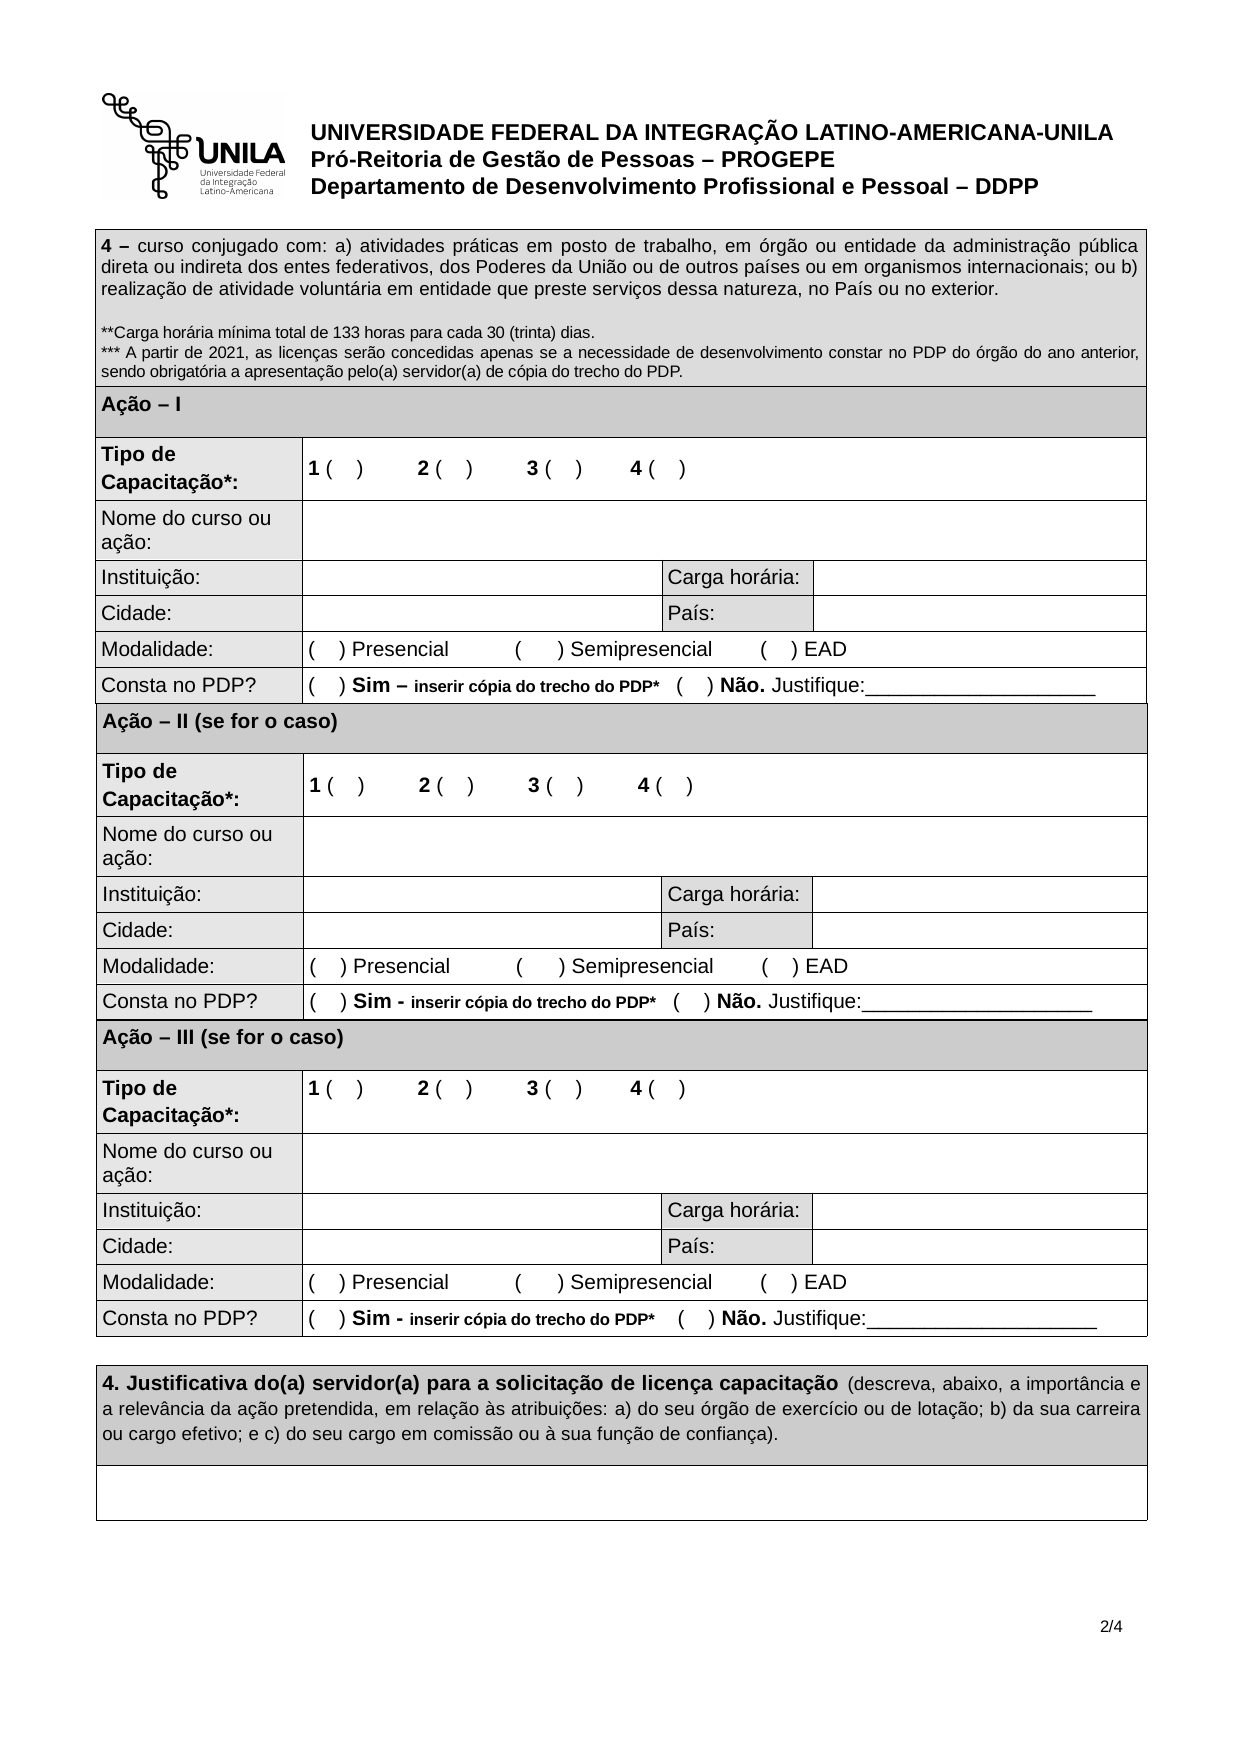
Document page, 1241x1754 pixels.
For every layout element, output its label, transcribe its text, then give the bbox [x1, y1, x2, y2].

table_cell [304, 877, 661, 912]
table_cell [303, 561, 662, 595]
table_header Ação – II (se for o caso) [97, 704, 1147, 753]
table_cell Modalidade: [97, 1265, 302, 1300]
table_cell ( ) Presencial ( ) Semipresencial ( ) EAD [303, 1265, 1147, 1300]
table_cell Instituição: [97, 877, 303, 912]
table_header Ação – III (se for o caso) [97, 1021, 1147, 1070]
table_cell País: [663, 596, 813, 631]
table_cell [813, 913, 1147, 948]
table_cell País: [662, 1230, 812, 1264]
table_cell Cidade: [96, 596, 302, 631]
table_header 4. Justificativa do(a) servidor(a) para a solicitação de licença capacitação (descreva, abaixo, a importância e a relevância da ação pretendida, em relação às atribuições: a) do seu órgão de exercício ou de lotação; b) da sua carreira ou cargo efetivo; e c) do seu cargo em comissão ou à sua função de confiança). [97, 1366, 1147, 1465]
table_cell País: [662, 913, 812, 948]
table_cell Tipo de Capacitação*: [97, 1071, 302, 1133]
table_cell [813, 1230, 1147, 1264]
table_cell 1 ( ) 2 ( ) 3 ( ) 4 ( ) [303, 1071, 1147, 1133]
table_cell [303, 1134, 1147, 1193]
table_cell [813, 877, 1147, 912]
table_cell Modalidade: [96, 632, 302, 667]
table_cell ( ) Sim - inserir cópia do trecho do PDP* ( ) Não. Justifique:____________________ [303, 1301, 1147, 1336]
table_cell [813, 1194, 1147, 1228]
table_cell Nome do curso ou ação: [97, 1134, 302, 1193]
table_cell [97, 1466, 1147, 1520]
table_cell [304, 913, 661, 948]
table_cell 1 ( ) 2 ( ) 3 ( ) 4 ( ) [303, 438, 1146, 500]
table_cell ( ) Presencial ( ) Semipresencial ( ) EAD [304, 949, 1147, 983]
table_cell Consta no PDP? [97, 985, 303, 1019]
table_cell Carga horária: [662, 1194, 812, 1228]
table_cell Instituição: [97, 1194, 302, 1228]
table_cell Carga horária: [662, 877, 812, 912]
table_cell Tipo de Capacitação*: [96, 438, 302, 500]
table_cell Cidade: [97, 913, 303, 948]
table_header 4 – curso conjugado com: a) atividades práticas em posto de trabalho, em órgão ou entidade da administração pública direta ou indireta dos entes federativos, dos Poderes da União ou de outros países ou em organismos internacionais; ou b) realização de atividade voluntária em entidade que preste serviços dessa natureza, no País ou no exterior. **Carga horária mínima total de 133 horas para cada 30 (trinta) dias. *** A partir de 2021, as licenças serão concedidas apenas se a necessidade de desenvolvimento constar no PDP do órgão do ano anterior, sendo obrigatória a apresentação pelo(a) servidor(a) de cópia do trecho do PDP. [96, 230, 1146, 386]
table_cell ( ) Sim – inserir cópia do trecho do PDP* ( ) Não. Justifique:____________________ [303, 668, 1146, 703]
table_cell [814, 561, 1146, 595]
table_cell ( ) Presencial ( ) Semipresencial ( ) EAD [303, 632, 1146, 667]
table_cell Carga horária: [663, 561, 813, 595]
table_cell [303, 596, 662, 631]
table_cell 1 ( ) 2 ( ) 3 ( ) 4 ( ) [304, 754, 1147, 816]
table_cell [303, 1194, 661, 1228]
table_cell Nome do curso ou ação: [96, 501, 302, 559]
table_cell [814, 596, 1146, 631]
table_cell [303, 501, 1146, 559]
table_cell Ação – I [96, 387, 1146, 437]
table_cell Instituição: [96, 561, 302, 595]
table_cell [303, 1230, 661, 1264]
picture [102, 93, 285, 199]
table_cell Consta no PDP? [96, 668, 302, 703]
table_cell [304, 817, 1147, 876]
table_cell Modalidade: [97, 949, 303, 983]
table_cell Nome do curso ou ação: [97, 817, 303, 876]
table_cell Tipo de Capacitação*: [97, 754, 303, 816]
table_cell Consta no PDP? [97, 1301, 302, 1336]
table_cell ( ) Sim - inserir cópia do trecho do PDP* ( ) Não. Justifique:____________________ [304, 985, 1147, 1019]
table_cell Cidade: [97, 1230, 302, 1264]
